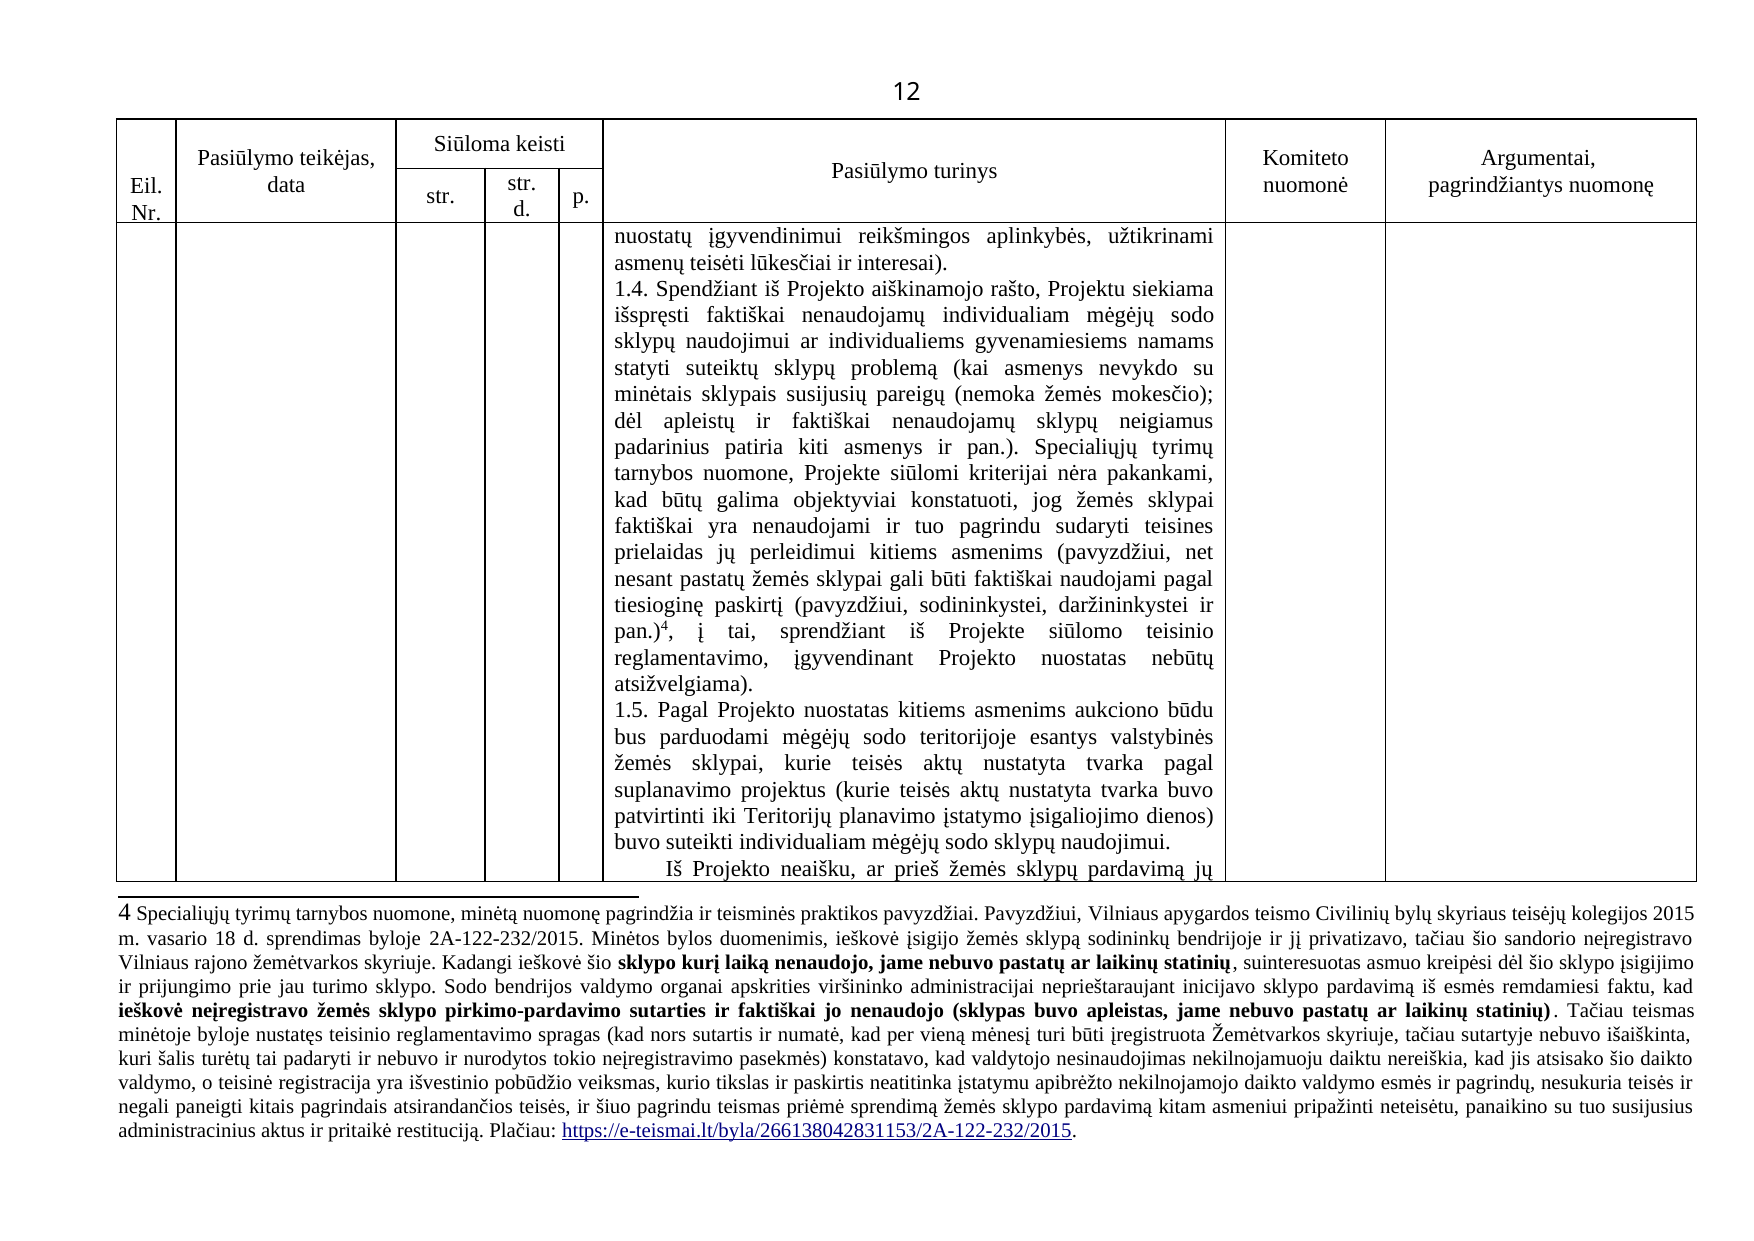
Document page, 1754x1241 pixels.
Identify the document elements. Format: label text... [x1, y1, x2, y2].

table_header Pasiūlymo teikėjas, data [177, 120, 395, 222]
table_header Pasiūlymo turinys [604, 120, 1225, 222]
table_header Argumentai, pagrindžiantys nuomonę [1386, 120, 1696, 222]
table_cell str. [397, 169, 484, 222]
table_cell [117, 223, 175, 881]
table_cell str. d. [486, 169, 558, 222]
table_header Siūloma keisti [397, 120, 602, 167]
table_header Komiteto nuomonė [1226, 120, 1385, 222]
table_cell [1386, 223, 1696, 881]
table_cell [560, 223, 602, 881]
table_cell [397, 223, 484, 881]
table_header Eil. Nr. [117, 120, 175, 222]
table_cell p. [560, 169, 602, 222]
table_cell [177, 223, 395, 881]
table_cell [486, 223, 558, 881]
table_cell nuostatų įgyvendinimui reikšmingos aplinkybės, užtikrinami asmenų teisėti lūkesčiai ir interesai). 1.4. Spendžiant iš Projekto aiškinamojo rašto, Projektu siekiama išspręsti faktiškai nenaudojamų individualiam mėgėjų sodo sklypų naudojimui ar individualiems gyvenamiesiems namams statyti suteiktų sklypų problemą (kai asmenys nevykdo su minėtais sklypais susijusių pareigų (nemoka žemės mokesčio); dėl apleistų ir faktiškai nenaudojamų sklypų neigiamus padarinius patiria kiti asmenys ir pan.). Specialiųjų tyrimų tarnybos nuomone, Projekte siūlomi kriterijai nėra pakankami, kad būtų galima objektyviai konstatuoti, jog žemės sklypai faktiškai yra nenaudojami ir tuo pagrindu sudaryti teisines prielaidas jų perleidimui kitiems asmenims (pavyzdžiui, net nesant pastatų žemės sklypai gali būti faktiškai naudojami pagal tiesioginę paskirtį (pavyzdžiui, sodininkystei, daržininkystei ir pan.), į tai, sprendžiant iš Projekte siūlomo teisinio reglamentavimo, įgyvendinant Projekto nuostatas nebūtų atsižvelgiama). 1.5. Pagal Projekto nuostatas kitiems asmenims aukciono būdu bus parduodami mėgėjų sodo teritorijoje esantys valstybinės žemės sklypai, kurie teisės aktų nustatyta tvarka pagal suplanavimo projektus (kurie teisės aktų nustatyta tvarka buvo patvirtinti iki Teritorijų planavimo įstatymo įsigaliojimo dienos) buvo suteikti individualiam mėgėjų sodo sklypų naudojimui. Iš Projekto neaišku, ar prieš žemės sklypų pardavimą jų [604, 223, 1225, 881]
table_cell [1226, 223, 1385, 881]
